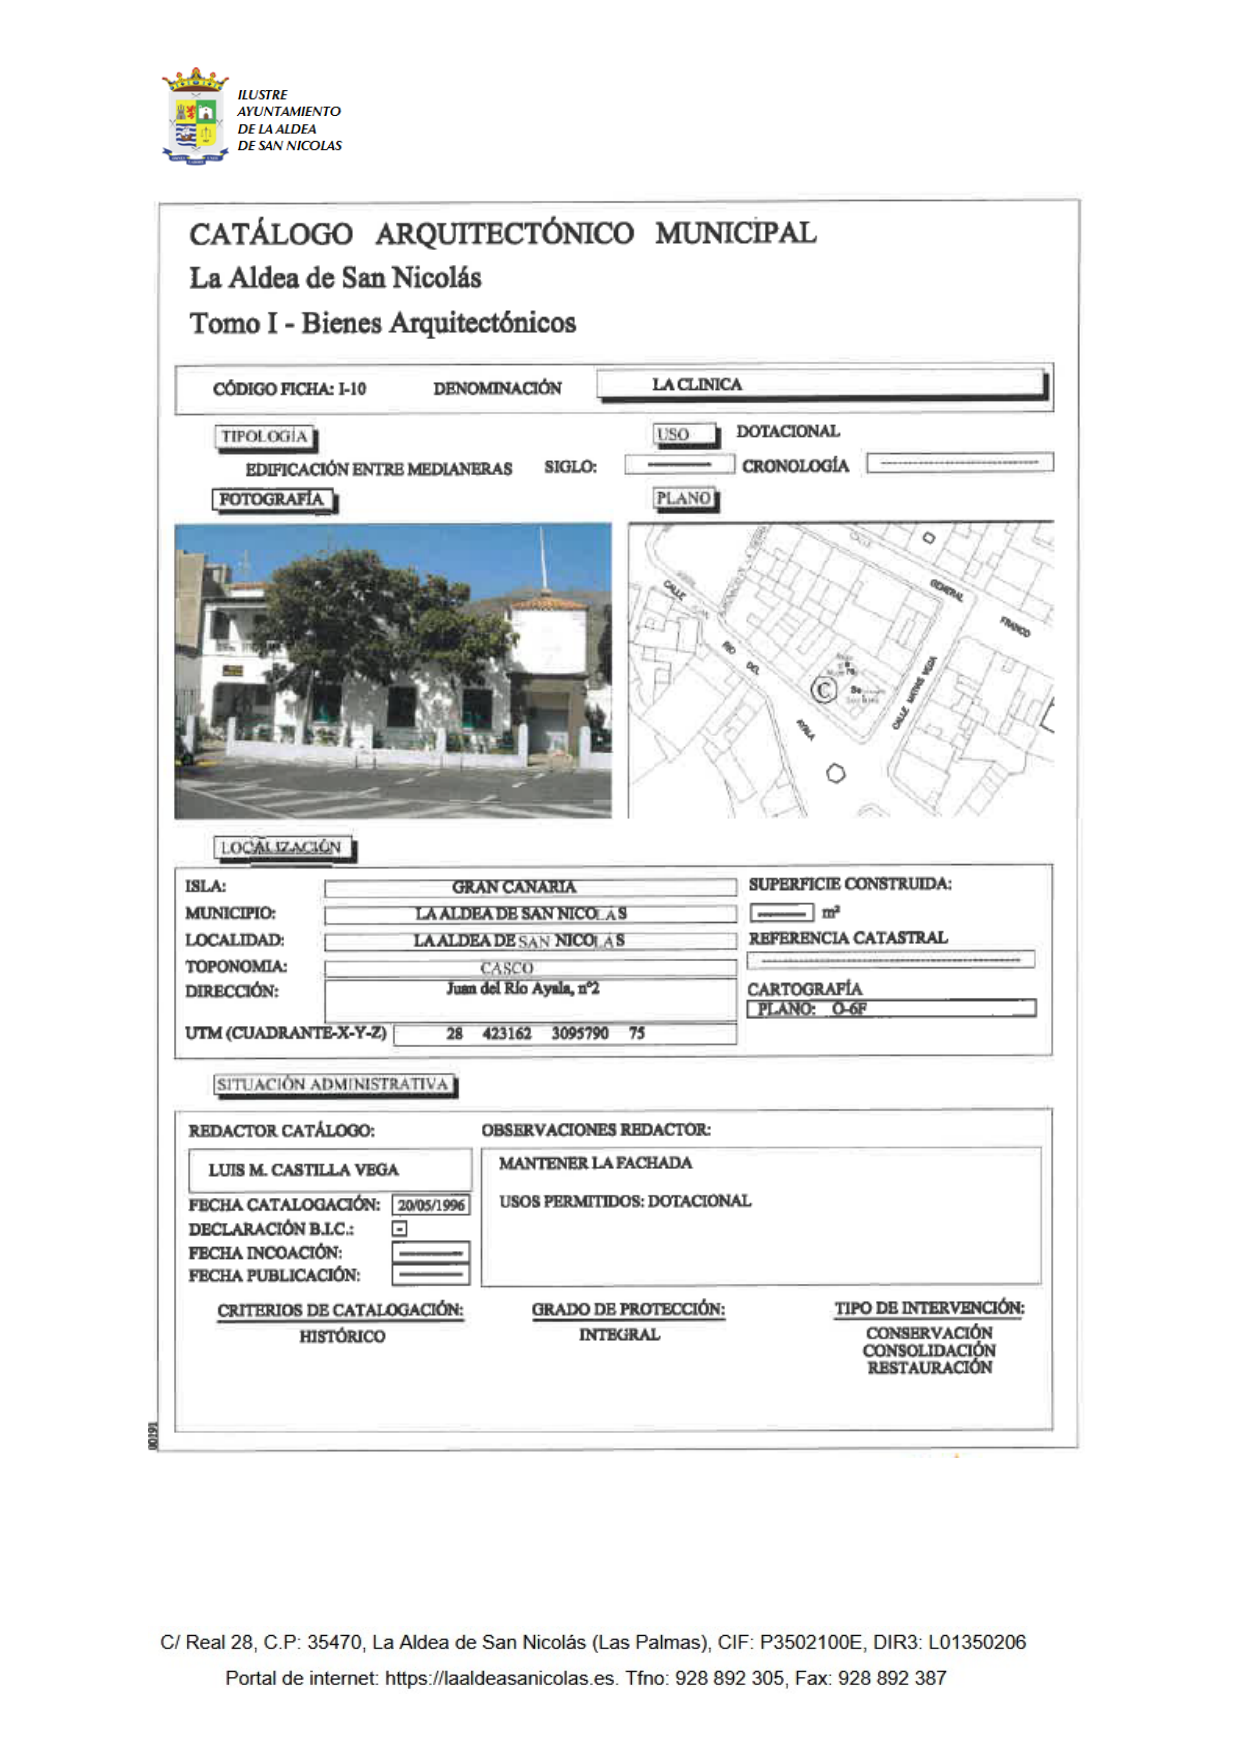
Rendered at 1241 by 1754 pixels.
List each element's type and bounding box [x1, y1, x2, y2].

picture [148, 59, 358, 173]
picture [148, 1626, 1034, 1694]
picture [148, 189, 1097, 1458]
